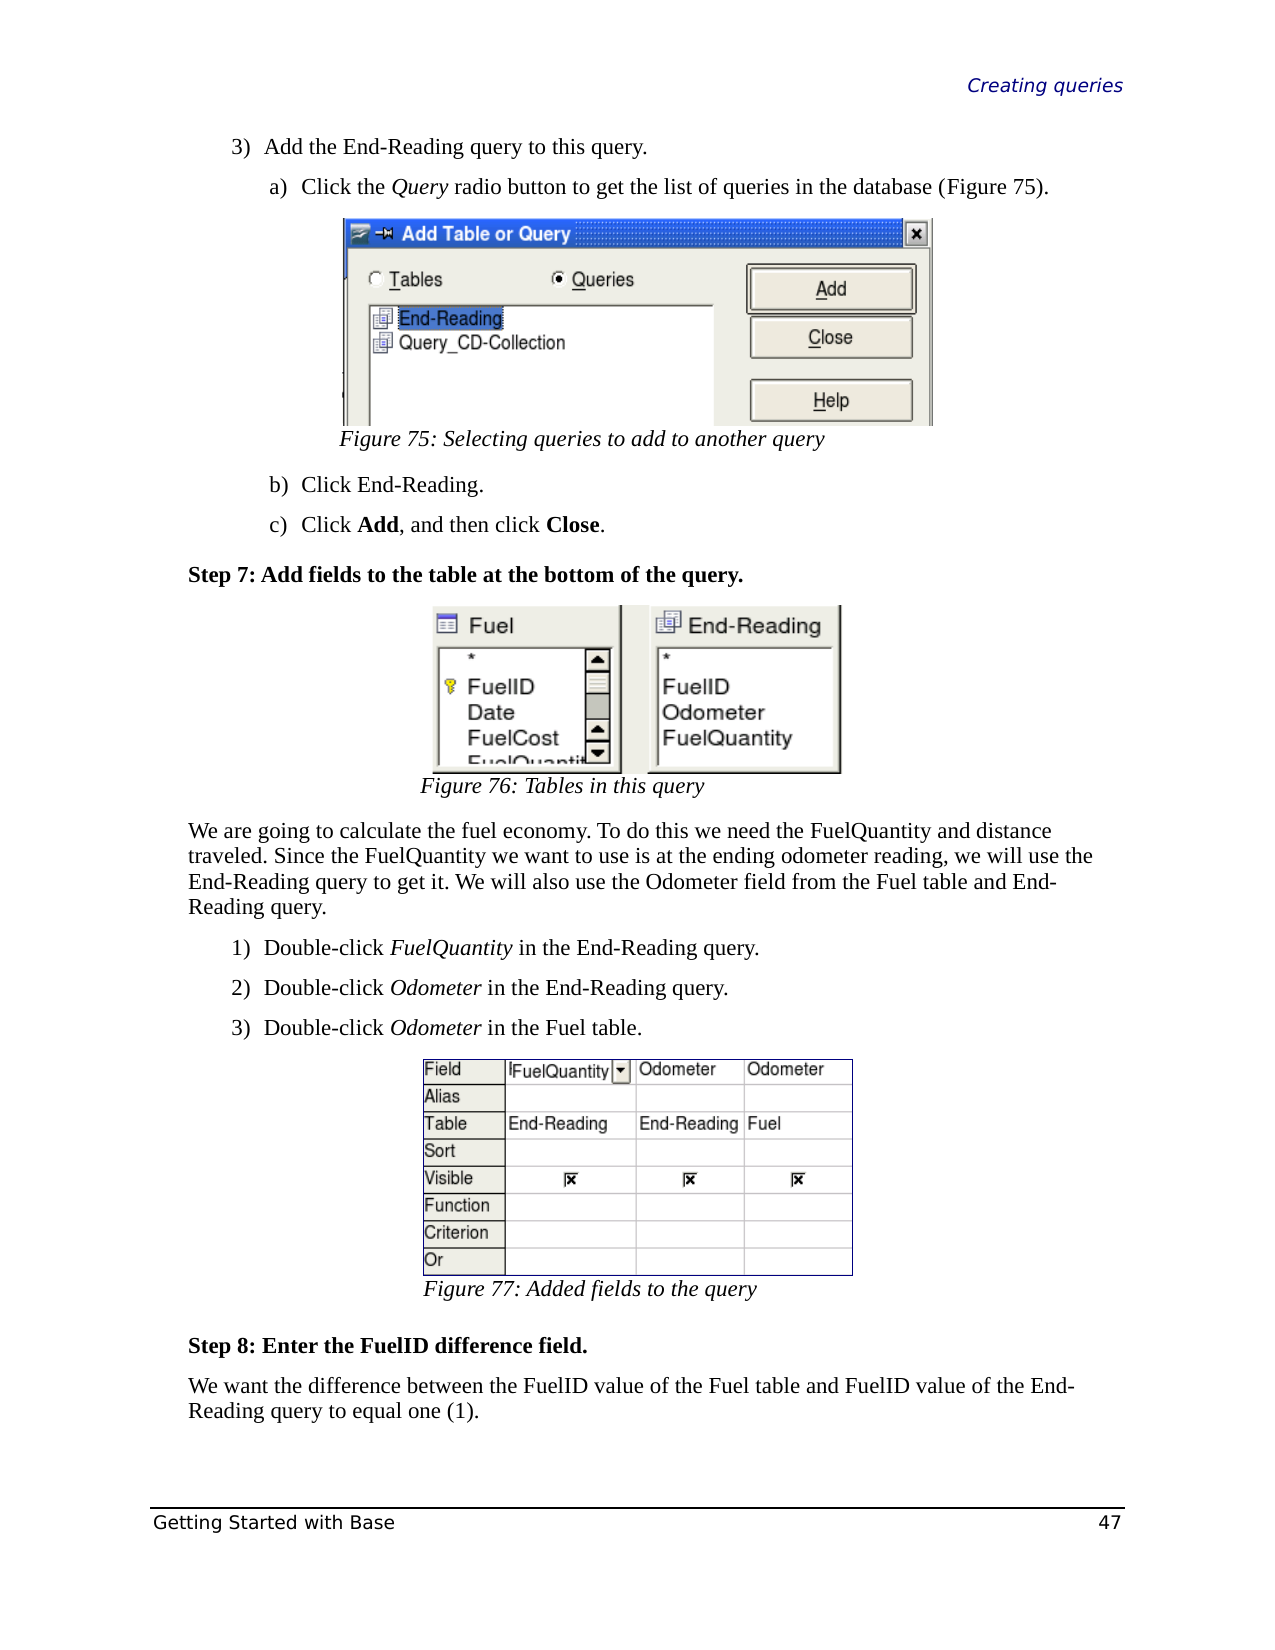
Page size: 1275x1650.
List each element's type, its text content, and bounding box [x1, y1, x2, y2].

text Step 7: Add fields to the table at the bottom of the query. [188, 561, 1125, 587]
text We want the difference between the FuelID value of the Fuel table and FuelID value of the End-Reading query to equal one (1). [188, 1373, 1125, 1424]
list Double-click Odometer in the End-Reading query. [226, 975, 1125, 1000]
text We are going to calculate the fuel economy. To do this we need the FuelQuantity and distance traveled. Since the FuelQuantity we want to use is at the ending odometer reading, we will use the End-Reading query to get it. We will also use the Odometer field from the Fuel table and End-Reading query. [188, 818, 1125, 920]
list Add the End-Reading query to this query. [226, 134, 1125, 159]
picture [424, 1060, 852, 1275]
list Click End-Reading. [263, 472, 1125, 497]
picture [432, 605, 843, 774]
text Figure 76: Tables in this query [420, 605, 855, 799]
list Double-click Odometer in the Fuel table. [226, 1015, 1125, 1041]
text Figure 75: Selecting queries to add to another query [339, 218, 936, 451]
text Step 8: Enter the FuelID difference field. [188, 1332, 1125, 1358]
list Click Add, and then click Close. [263, 512, 1125, 538]
text Figure 77: Added fields to the query [423, 1276, 852, 1301]
list Double-click FuelQuantity in the End-Reading query. [226, 934, 1125, 960]
picture [342, 218, 933, 426]
list Click the Query radio button to get the list of queries in the database (Figure 75). [263, 174, 1125, 200]
